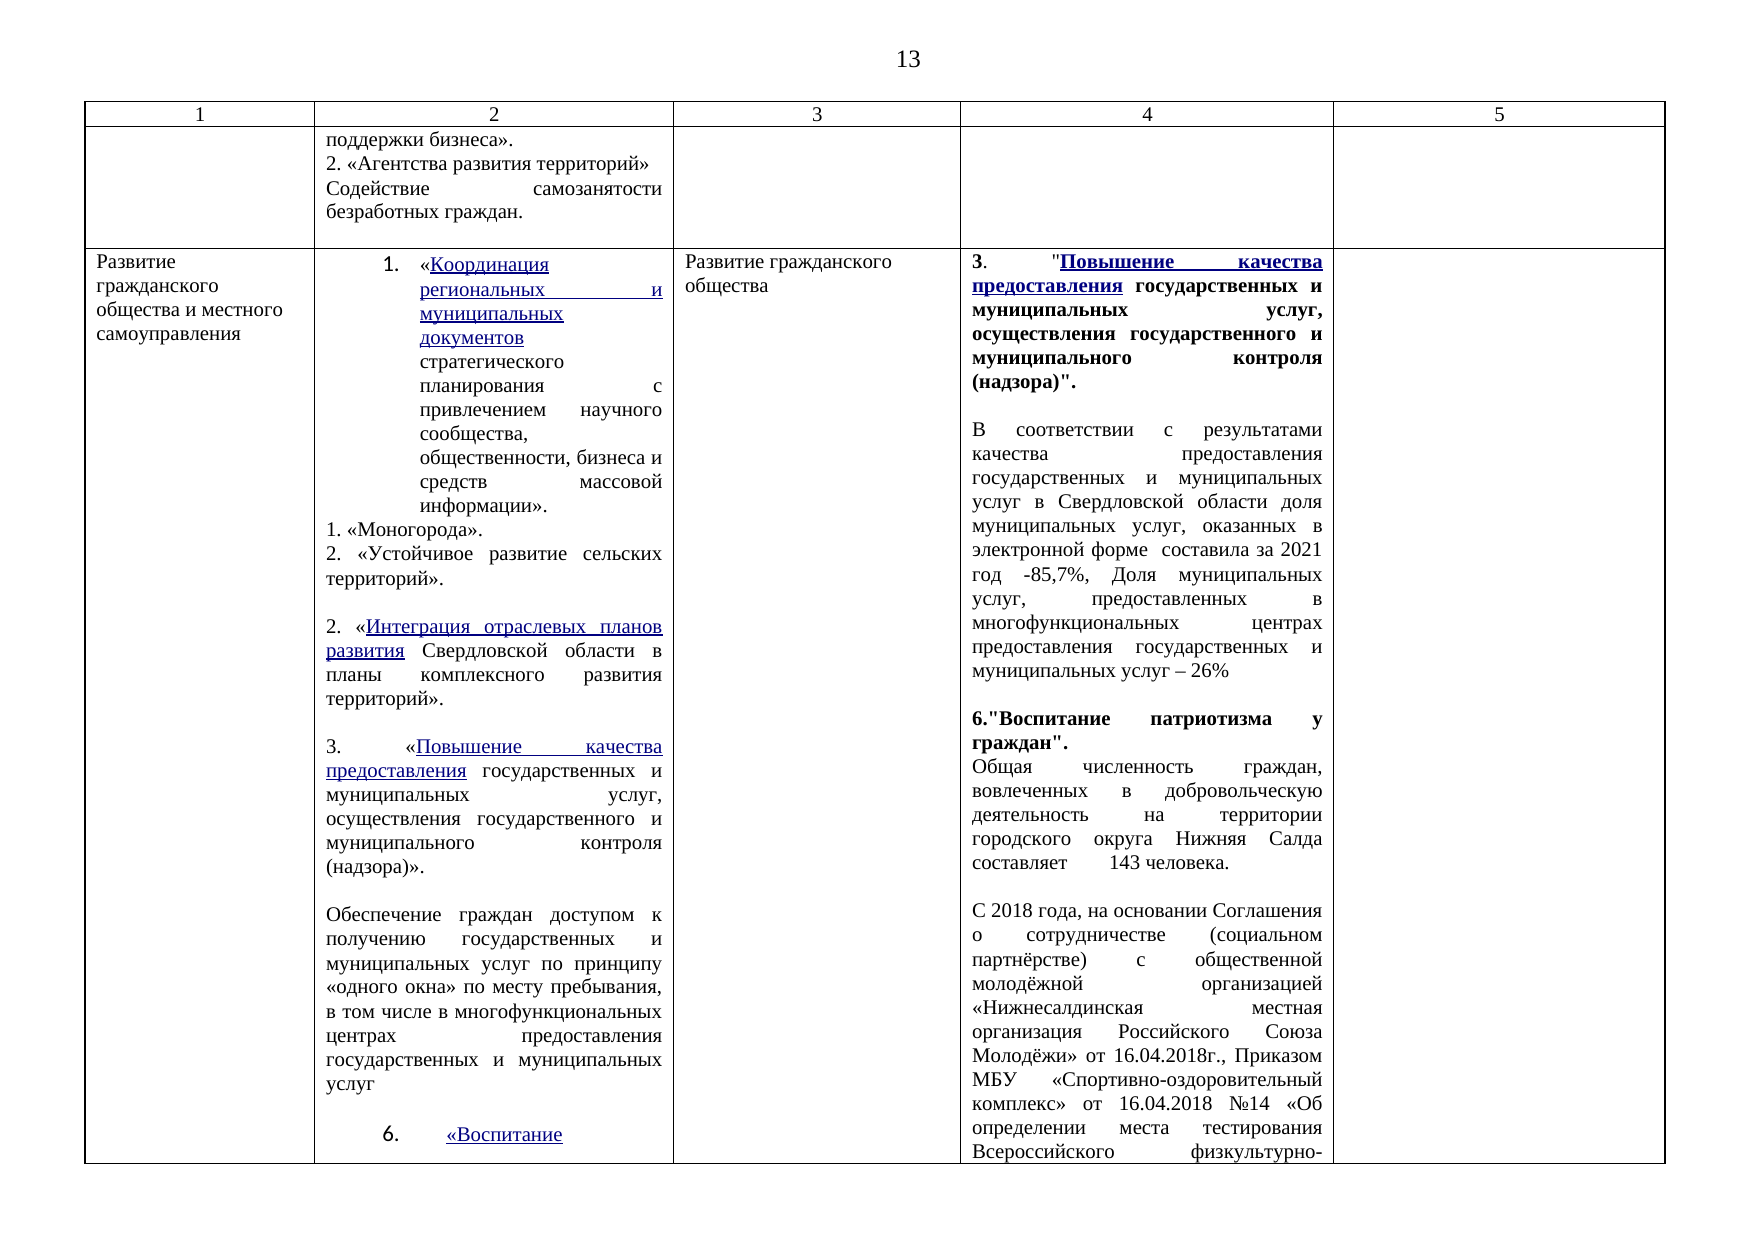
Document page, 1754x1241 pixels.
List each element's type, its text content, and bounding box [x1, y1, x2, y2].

table_cell [1334, 249, 1664, 1163]
table_cell [1334, 127, 1664, 248]
table_cell Развитие гражданского общества [674, 249, 960, 1163]
table_header 1 [86, 102, 314, 126]
table_cell «Координация региональных и муниципальных документов стратегического планирования с привлечением научного сообщества, общественности, бизнеса и средств массовой информации». 1. «Моногорода». 2. «Устойчивое развитие сельских территорий». 2. «Интеграция отраслевых планов развития Свердловской области в планы комплексного развития территорий». 3. «Повышение качества предоставления государственных и муниципальных услуг, осуществления государственного и муниципального контроля (надзора)». Обеспечение граждан доступом к получению государственных и муниципальных услуг по принципу «одного окна» по месту пребывания, в том числе в многофункциональных центрах предоставления государственных и муниципальных услуг «Воспитание патриотизма у граждан». 1. «Молодежное волонтерское сообщество в каждом городе» 2. Содействие деятельности социально ориентированных молодежных организаций, расширение привлечения молодежи к участию в социально значимых программах и проектах. 3. Совершенствование социального партнерства образовательных организаций, учреждений культуры, учреждений по работе с молодежью, некоммерческих организаций по популяризации идей патриотизма, информационное обеспечение патриотического воспитания граждан. 5. «Вовлечение активных граждан в процесс управления развитием территорий». 1. «Формирование сообщества активных граждан». 2. «Повышение доверия к государственной и муниципальной власти». 3. Формирование системы финансирования краткосрочных проектов, соответствующих утвержденным стратегическим приоритетам, с участием социально ответственного бизнеса и активных горожан при непосредственной поддержке государственной и муниципальной властей. 4. Формирование системы информационной поддержки инициатив общественных объединений и активных граждан с целью вовлечения их в процессы стратегического развития территорий. [315, 249, 673, 1163]
table_cell [674, 127, 960, 248]
table_header 3 [674, 102, 960, 126]
table_cell [86, 127, 314, 248]
table_header 5 [1334, 102, 1664, 126]
table_cell 3. "Повышение качества предоставления государственных и муниципальных услуг, осуществления государственного и муниципального контроля (надзора)". В соответствии с результатами качества предоставления государственных и муниципальных услуг в Свердловской области доля муниципальных услуг, оказанных в электронной форме составила за 2021 год -85,7%, Доля муниципальных услуг, предоставленных в многофункциональных центрах предоставления государственных и муниципальных услуг – 26% 6."Воспитание патриотизма у граждан". Общая численность граждан, вовлеченных в добровольческую деятельность на территории городского округа Нижняя Салда составляет 143 человека. С 2018 года, на основании Соглашения о сотрудничестве (социальном партнёрстве) с общественной молодёжной организацией «Нижнесалдинская местная организация Российского Союза Молодёжи» от 16.04.2018г., Приказом МБУ «Спортивно-оздоровительный комплекс» от 16.04.2018 №14 «Об определении места тестирования Всероссийского физкультурно- [961, 249, 1333, 1163]
table_cell [961, 127, 1333, 248]
table_header 4 [961, 102, 1333, 126]
table_cell поддержки бизнеса». 2. «Агентства развития территорий» Содействие самозанятости безработных граждан. [315, 127, 673, 248]
table_header 2 [315, 102, 673, 126]
table_cell Развитие гражданского общества и местного самоуправления [86, 249, 314, 1163]
